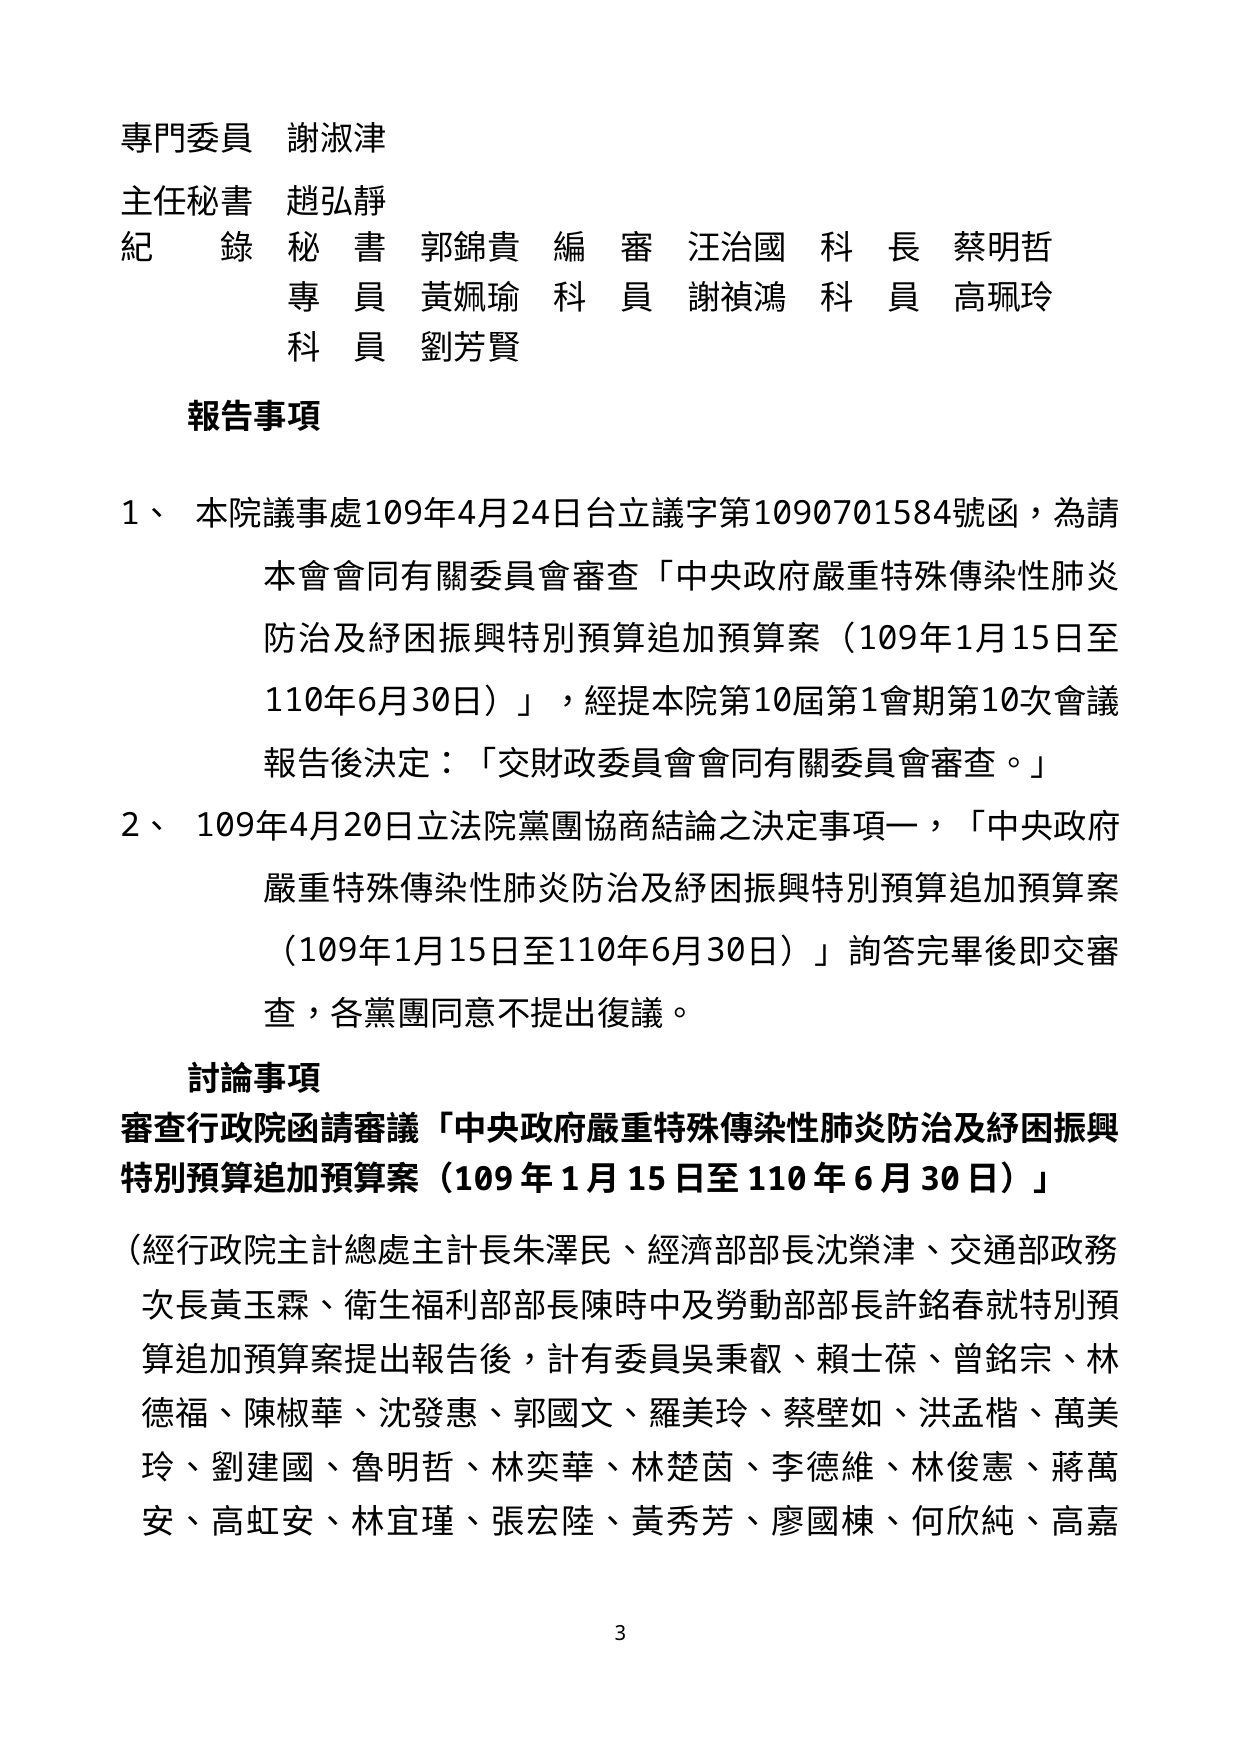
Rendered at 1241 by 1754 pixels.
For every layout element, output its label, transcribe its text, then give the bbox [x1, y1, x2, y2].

list 本院議事處109年4月24日台立議字第1090701584號函，為請本會會同有關委員會審查「中央政府嚴重特殊傳染性肺炎防治及紓困振興特別預算追加預算案（109年1月15日至110年6月30日）」，經提本院第10屆第1會期第10次會議報告後決定：「交財政委員會會同有關委員會審查。」 [120, 469, 1120, 782]
text 審查行政院函請審議「中央政府嚴重特殊傳染性肺炎防治及紓困振興特別預算追加預算案（109年1月15日至110年6月30日）」 [120, 1101, 1120, 1201]
text 專門委員 謝淑津 [120, 94, 1120, 157]
text 專 員 黃姵瑜 科 員 謝禎鴻 科 員 高珮玲 [120, 269, 1120, 319]
text 紀 錄 秘 書 郭錦貴 編 審 汪治國 科 長 蔡明哲 [120, 219, 1120, 269]
list 109年4月20日立法院黨團協商結論之決定事項一，「中央政府嚴重特殊傳染性肺炎防治及紓困振興特別預算追加預算案（109年1月15日至110年6月30日）」詢答完畢後即交審查，各黨團同意不提出復議。 [120, 782, 1120, 1032]
text 報告事項 [187, 388, 1120, 438]
text 主任秘書 趙弘靜 [120, 157, 1120, 219]
text 討論事項 [187, 1051, 1120, 1101]
text （經行政院主計總處主計長朱澤民、經濟部部長沈榮津、交通部政務次長黃玉霖、衛生福利部部長陳時中及勞動部部長許銘春就特別預算追加預算案提出報告後，計有委員吳秉叡、賴士葆、曾銘宗、林德福、陳椒華、沈發惠、郭國文、羅美玲、蔡壁如、洪孟楷、萬美玲、劉建國、魯明哲、林奕華、林楚茵、李德維、林俊憲、蔣萬安、高虹安、林宜瑾、張宏陸、黃秀芳、廖國棟、何欣純、高嘉 [108, 1219, 1120, 1544]
text 科 員 劉芳賢 [120, 319, 1120, 369]
